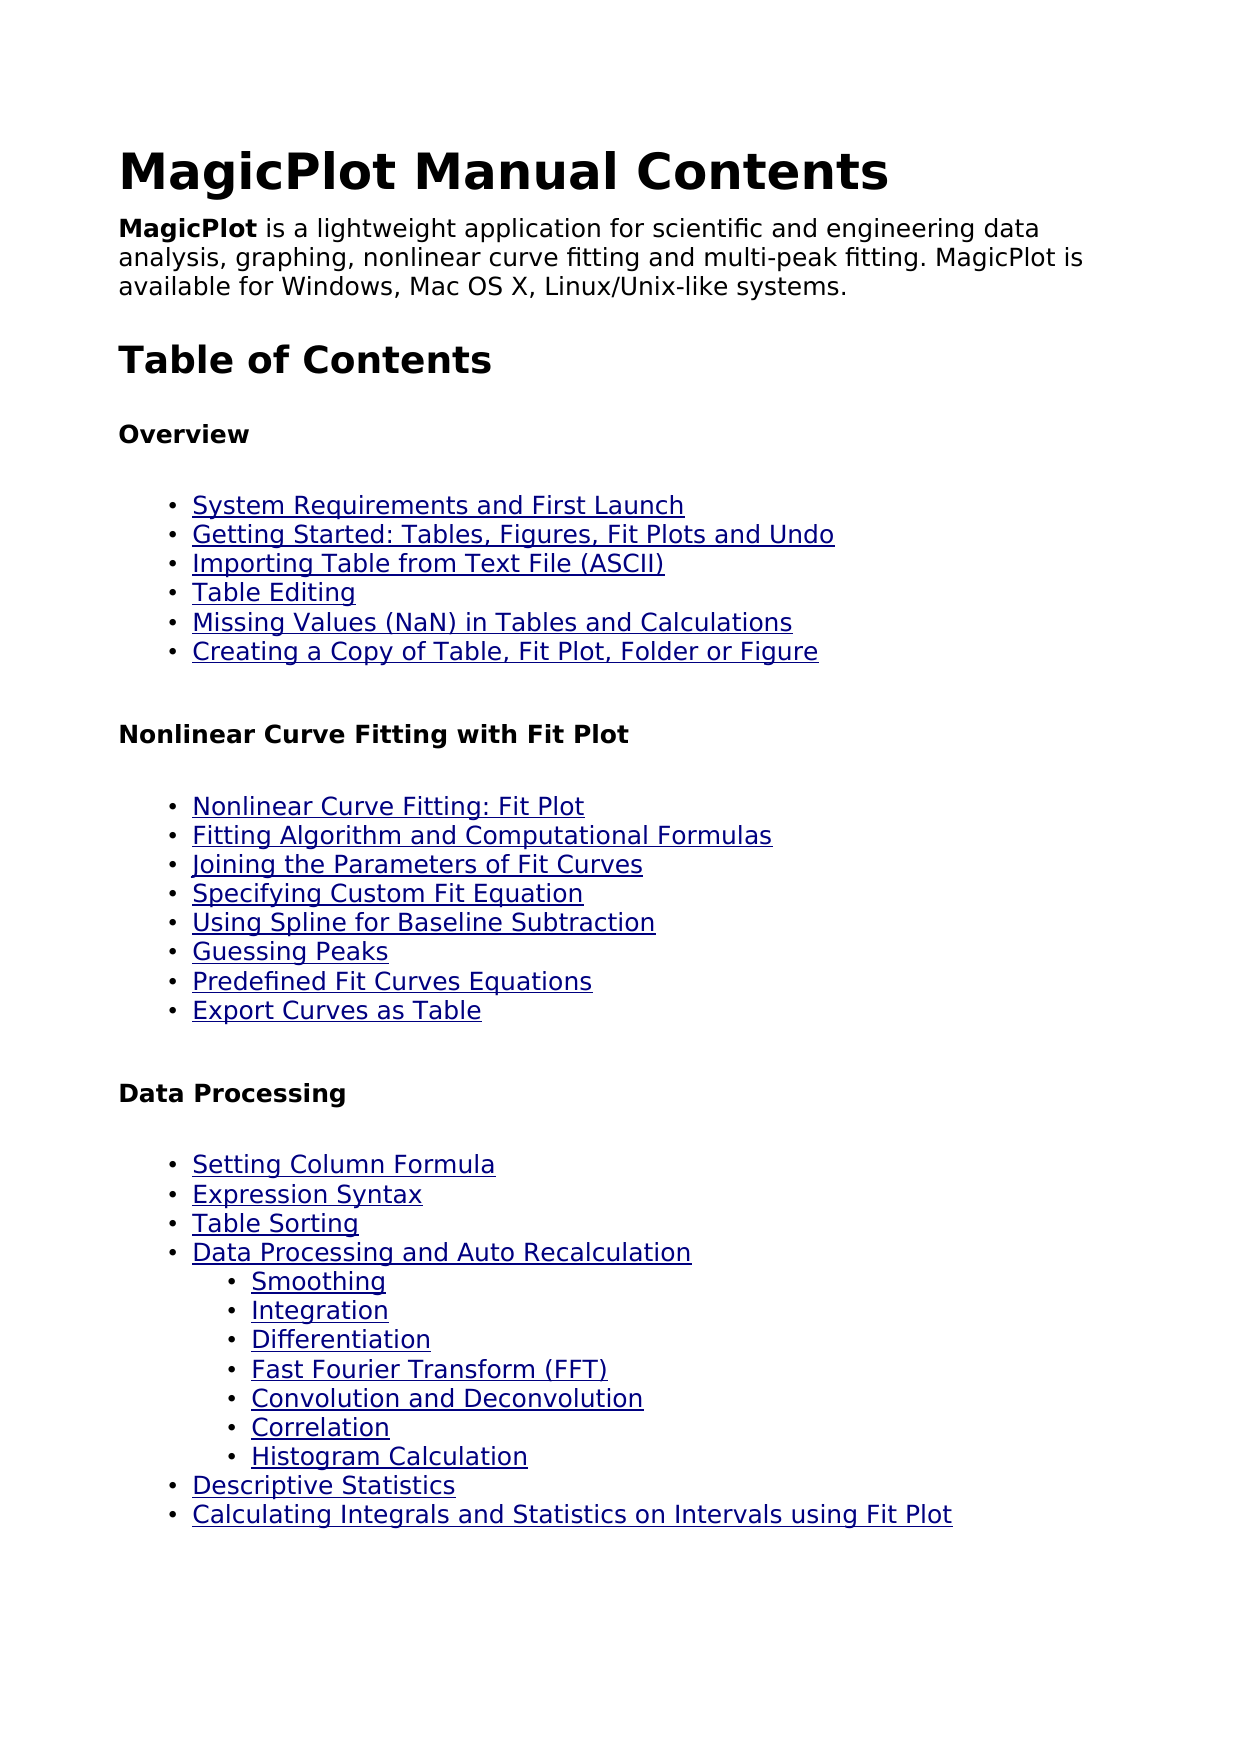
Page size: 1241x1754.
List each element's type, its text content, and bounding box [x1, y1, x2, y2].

subtitle Data Processing [118, 1079, 1122, 1109]
list Missing Values (NaN) in Tables and Calculations [177, 608, 1122, 637]
list Joining the Parameters of Fit Curves [177, 850, 1122, 879]
text MagicPlot is a lightweight application for scientific and engineering data analysis, graphing, nonlinear curve fitting and multi-peak fitting. MagicPlot is available for Windows, Mac OS X, Linux/Unix-like systems. [118, 214, 1122, 301]
list Creating a Copy of Table, Fit Plot, Folder or Figure [177, 637, 1122, 666]
list Differentiation [236, 1326, 1122, 1355]
list Specifying Custom Fit Equation [177, 879, 1122, 908]
list Calculating Integrals and Statistics on Intervals using Fit Plot [177, 1501, 1122, 1530]
subtitle MagicPlot Manual Contents [118, 143, 1122, 201]
subtitle Nonlinear Curve Fitting with Fit Plot [118, 721, 1122, 750]
list Fitting Algorithm and Computational Formulas [177, 821, 1122, 850]
list Setting Column Formula [177, 1151, 1122, 1180]
list Importing Table from Text File (ASCII) [177, 549, 1122, 579]
list Guessing Peaks [177, 938, 1122, 967]
list Getting Started: Tables, Figures, Fit Plots and Undo [177, 520, 1122, 549]
list Table Sorting [177, 1209, 1122, 1238]
list Data Processing and Auto Recalculation [177, 1238, 1122, 1267]
list Expression Syntax [177, 1180, 1122, 1209]
list Fast Fourier Transform (FFT) [236, 1355, 1122, 1384]
list Histogram Calculation [236, 1442, 1122, 1472]
subtitle Overview [118, 420, 1122, 449]
list System Requirements and First Launch [177, 491, 1122, 520]
subtitle Table of Contents [118, 339, 1122, 382]
list Export Curves as Table [177, 996, 1122, 1025]
list Smoothing [236, 1267, 1122, 1297]
list Correlation [236, 1413, 1122, 1442]
list Using Spline for Baseline Subtraction [177, 908, 1122, 938]
list Nonlinear Curve Fitting: Fit Plot [177, 792, 1122, 821]
list Predefined Fit Curves Equations [177, 967, 1122, 996]
list Table Editing [177, 579, 1122, 608]
list Convolution and Deconvolution [236, 1384, 1122, 1413]
list Descriptive Statistics [177, 1472, 1122, 1501]
list Integration [236, 1297, 1122, 1326]
